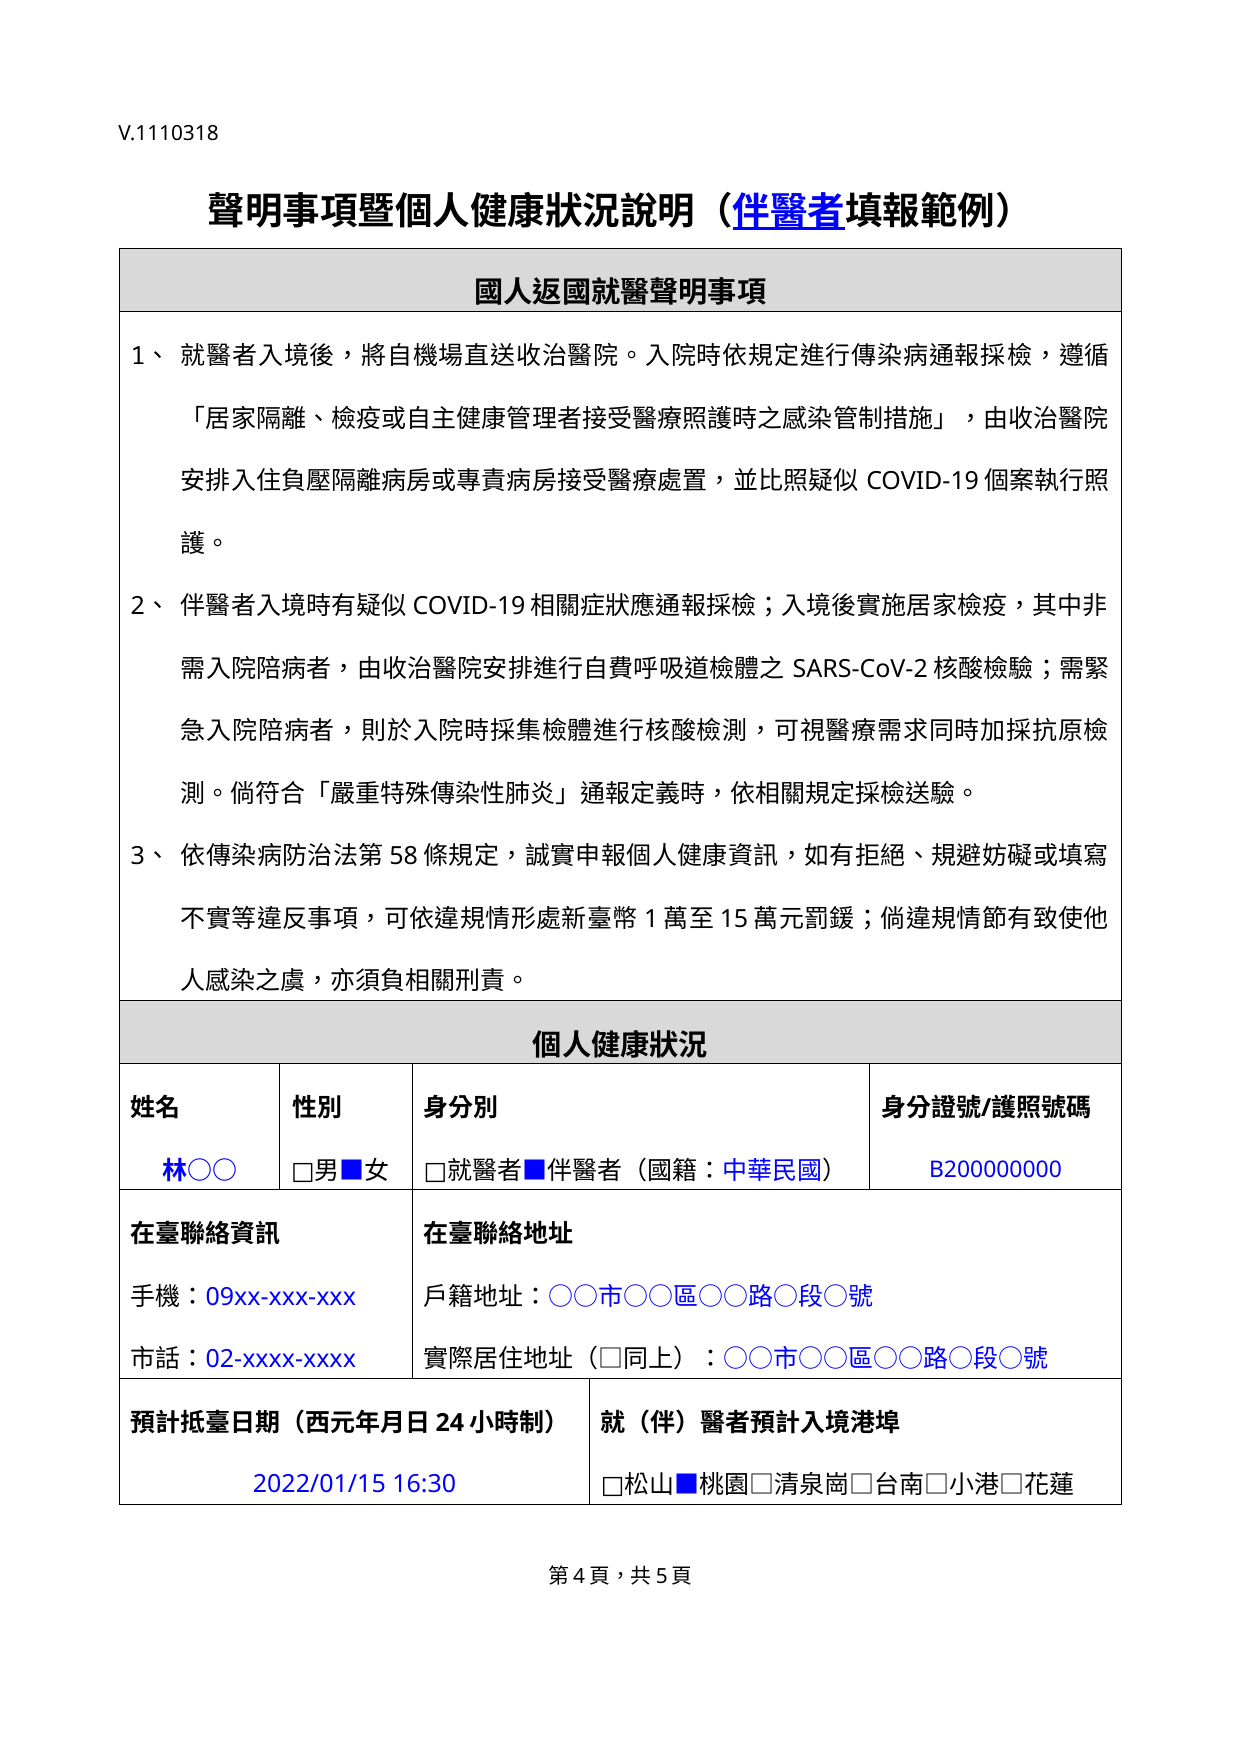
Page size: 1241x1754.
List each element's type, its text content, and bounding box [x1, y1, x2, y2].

table_cell 個人健康狀況 [120, 1001, 1121, 1063]
table_cell 身分別 □就醫者■伴醫者（國籍：中華民國） [413, 1064, 869, 1189]
table_cell 姓名 林○○ [120, 1064, 279, 1189]
table_cell 身分證號/護照號碼 B200000000 [870, 1064, 1121, 1189]
table_cell 在臺聯絡資訊 手機：09xx-xxx-xxx 市話：02-xxxx-xxxx [120, 1190, 412, 1378]
table_cell 性別 □男■女 [280, 1064, 412, 1189]
table_cell 預計抵臺日期（西元年月日24小時制） 2022/01/15 16:30 [120, 1379, 589, 1504]
table_cell 就醫者入境後，將自機場直送收治醫院。入院時依規定進行傳染病通報採檢，遵循「居家隔離、檢疫或自主健康管理者接受醫療照護時之感染管制措施」，由收治醫院安排入住負壓隔離病房或專責病房接受醫療處置，並比照疑似COVID-19個案執行照護。 伴醫者入境時有疑似COVID-19相關症狀應通報採檢；入境後實施居家檢疫，其中非需入院陪病者，由收治醫院安排進行自費呼吸道檢體之SARS-CoV-2核酸檢驗；需緊急入院陪病者，則於入院時採集檢體進行核酸檢測，可視醫療需求同時加採抗原檢測。倘符合「嚴重特殊傳染性肺炎」通報定義時，依相關規定採檢送驗。 依傳染病防治法第58條規定，誠實申報個人健康資訊，如有拒絕、規避妨礙或填寫不實等違反事項，可依違規情形處新臺幣1萬至15萬元罰鍰；倘違規情節有致使他人感染之虞，亦須負相關刑責。 [120, 312, 1121, 999]
table_cell 就（伴）醫者預計入境港埠 □松山■桃園□清泉崗□台南□小港□花蓮 [590, 1379, 1121, 1504]
table_header 國人返國就醫聲明事項 [120, 249, 1121, 311]
text 聲明事項暨個人健康狀況說明（伴醫者填報範例） [118, 166, 1122, 229]
table_cell 在臺聯絡地址 戶籍地址：○○市○○區○○路○段○號 實際居住地址（□同上）：○○市○○區○○路○段○號 [413, 1190, 1121, 1378]
